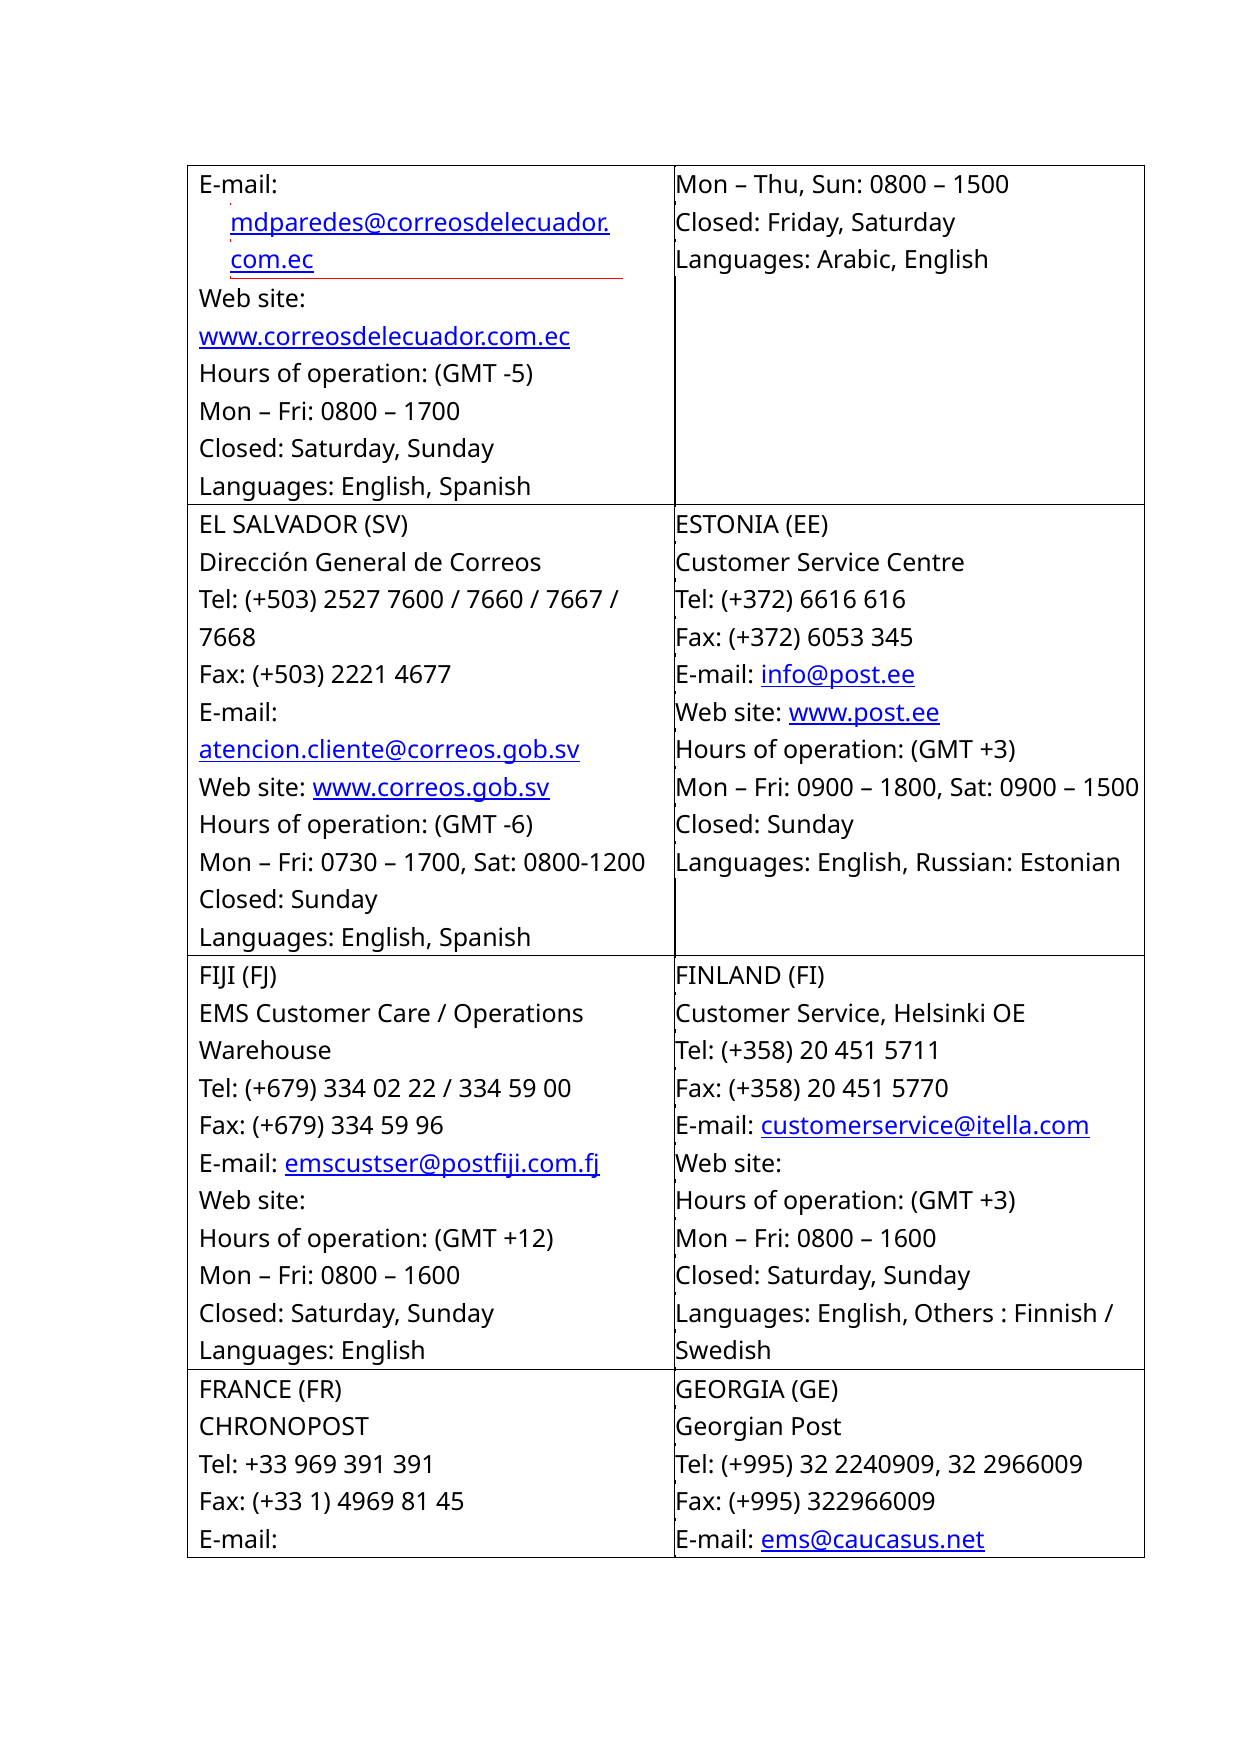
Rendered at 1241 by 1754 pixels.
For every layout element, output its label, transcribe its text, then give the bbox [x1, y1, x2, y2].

table_cell EGYPT (EG) EMS Ataba, Le Caire Tel: (+20 2) 391 23 56 Fax: (+20 2) 392 36 86, 390 42 50 EMS Alexandrie Tel: (+203) 494 06 37 Fax: (+203) 490 34 56 EMS Port-Said Tel: (+206) 632 71 67 Fax: (+206) 623 86 89 E-mail: egipscce@egyptpost.org Web site: www.egyptpost.org Hours of operation: (GMT +2) Mon – Thu, Sun: 0800 – 1500 Closed: Friday, Saturday Languages: Arabic, English [676, 278, 1144, 504]
table_cell GEORGIA (GE) Georgian Post Tel: (+995) 32 2240909, 32 2966009 Fax: (+995) 322966009 E-mail: ems@caucasus.net [676, 1370, 1144, 1557]
table_cell ESTONIA (EE) Customer Service Centre Tel: (+372) 6616 616 Fax: (+372) 6053 345 E-mail: info@post.ee Web site: www.post.ee Hours of operation: (GMT +3) Mon – Fri: 0900 – 1800, Sat: 0900 – 1500 Closed: Sunday Languages: English, Russian: Estonian [676, 505, 1144, 955]
table_header mdparedes@correosdelecuador.com.ec [231, 203, 621, 278]
table_cell EL SALVADOR (SV) Dirección General de Correos Tel: (+503) 2527 7600 / 7660 / 7667 / 7668 Fax: (+503) 2221 4677 E-mail: atencion.cliente@correos.gob.sv Web site: www.correos.gob.sv Hours of operation: (GMT -6) Mon – Fri: 0730 – 1700, Sat: 0800-1200 Closed: Sunday Languages: English, Spanish [188, 505, 674, 955]
table_cell E-mail: Web site: www.correosdelecuador.com.ec Hours of operation: (GMT -5) Mon – Fri: 0800 – 1700 Closed: Saturday, Sunday Languages: English, Spanish [188, 166, 674, 504]
table_cell FINLAND (FI) Customer Service, Helsinki OE Tel: (+358) 20 451 5711 Fax: (+358) 20 451 5770 E-mail: customerservice@itella.com Web site: Hours of operation: (GMT +3) Mon – Fri: 0800 – 1600 Closed: Saturday, Sunday Languages: English, Others : Finnish / Swedish [676, 956, 1144, 1369]
table_cell FIJI (FJ) EMS Customer Care / Operations Warehouse Tel: (+679) 334 02 22 / 334 59 00 Fax: (+679) 334 59 96 E-mail: emscustser@postfiji.com.fj Web site: Hours of operation: (GMT +12) Mon – Fri: 0800 – 1600 Closed: Saturday, Sunday Languages: English [188, 956, 674, 1369]
table_cell FRANCE (FR) CHRONOPOST Tel: +33 969 391 391 Fax: (+33 1) 4969 81 45 E-mail: [188, 1370, 674, 1557]
